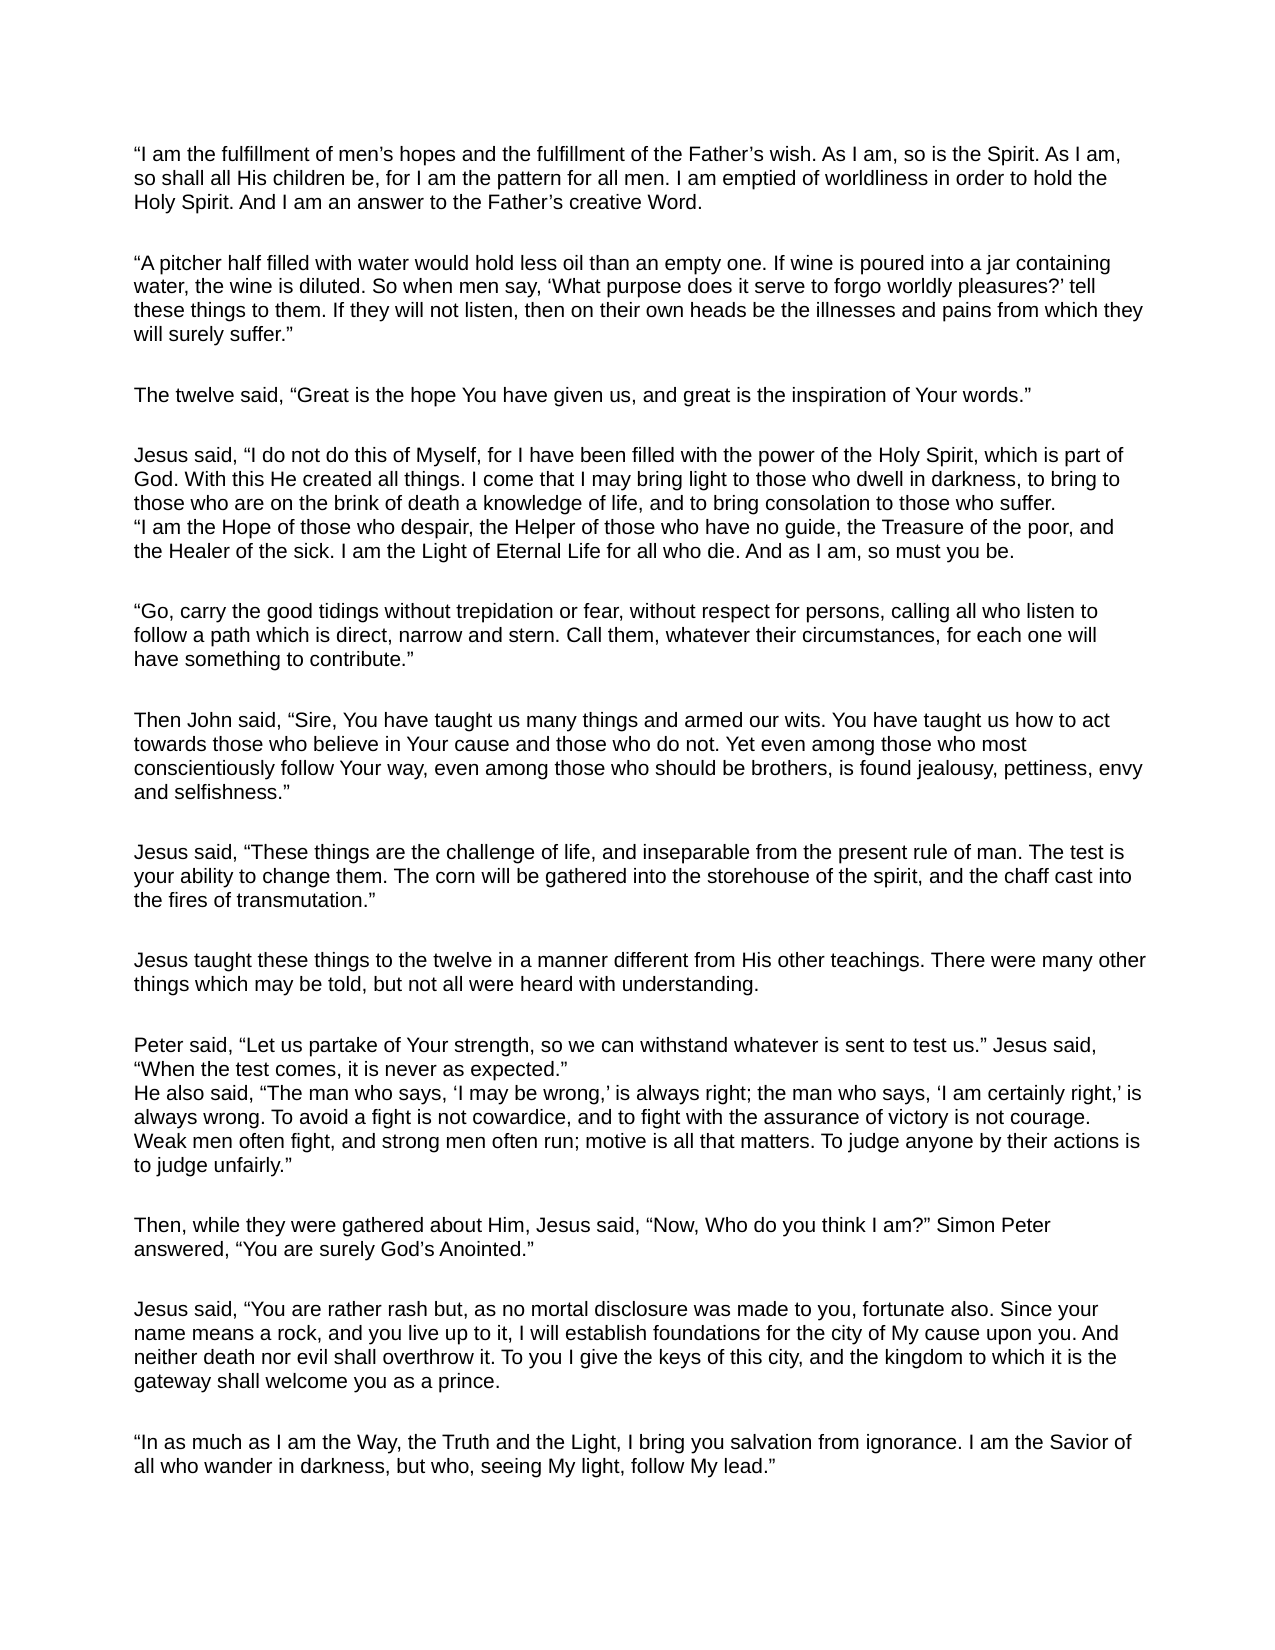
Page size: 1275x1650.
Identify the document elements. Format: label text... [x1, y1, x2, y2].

text Jesus said, “You are rather rash but, as no mortal disclosure was made to you, fortunate also. Since your name means a rock, and you live up to it, I will establish foundations for the city of My cause upon you. And neither death nor evil shall overthrow it. To you I give the keys of this city, and the kingdom to which it is the gateway shall welcome you as a prince. [134, 1273, 1147, 1393]
text Jesus said, “I do not do this of Myself, for I have been filled with the power of the Holy Spirit, which is part of God. With this He created all things. I come that I may bring light to those who dwell in darkness, to bring to those who are on the brink of death a knowledge of life, and to bring consolation to those who suffer. “I am the Hope of those who despair, the Helper of those who have no guide, the Treasure of the poor, and the Healer of the sick. I am the Light of Eternal Life for all who die. And as I am, so must you be. [134, 419, 1147, 563]
text Then John said, “Sire, You have taught us many things and armed our wits. You have taught us how to act towards those who believe in Your cause and those who do not. Yet even among those who most conscientiously follow Your way, even among those who should be brothers, is found jealousy, pettiness, envy and selfishness.” [134, 684, 1147, 803]
text Then, while they were gathered about Him, Jesus said, “Now, Who do you think I am?” Simon Peter answered, “You are surely God’s Anointed.” [134, 1189, 1147, 1261]
text “Go, carry the good tidings without trepidation or fear, without respect for persons, calling all who listen to follow a path which is direct, narrow and stern. Call them, whatever their circumstances, for each one will have something to contribute.” [134, 575, 1147, 671]
text [134, 1490, 1147, 1514]
text “I am the fulfillment of men’s hopes and the fulfillment of the Father’s wish. As I am, so is the Spirit. As I am, so shall all His children be, for I am the pattern for all men. I am emptied of worldliness in order to hold the Holy Spirit. And I am an answer to the Father’s creative Word. [134, 118, 1147, 214]
text Peter said, “Let us partake of Your strength, so we can withstand whatever is sent to test us.” Jesus said, “When the test comes, it is never as expected.” He also said, “The man who says, ‘I may be wrong,’ is always right; the man who says, ‘I am certainly right,’ is always wrong. To avoid a fight is not cowardice, and to fight with the assurance of victory is not courage. Weak men often fight, and strong men often run; motive is all that matters. To judge anyone by their actions is to judge unfairly.” [134, 1009, 1147, 1176]
text Jesus taught these things to the twelve in a manner different from His other teachings. There were many other things which may be told, but not all were heard with understanding. [134, 924, 1147, 996]
text The twelve said, “Great is the hope You have given us, and great is the inspiration of Your words.” [134, 359, 1147, 407]
text “In as much as I am the Way, the Truth and the Light, I bring you salvation from ignorance. I am the Savior of all who wander in darkness, but who, seeing My light, follow My lead.” [134, 1406, 1147, 1477]
text Jesus said, “These things are the challenge of life, and inseparable from the present rule of man. The test is your ability to change them. The corn will be gathered into the storehouse of the spirit, and the chaff cast into the fires of transmutation.” [134, 816, 1147, 912]
text “A pitcher half filled with water would hold less oil than an empty one. If wine is poured into a jar containing water, the wine is diluted. So when men say, ‘What purpose does it serve to forgo worldly pleasures?’ tell these things to them. If they will not listen, then on their own heads be the illnesses and pains from which they will surely suffer.” [134, 226, 1147, 346]
